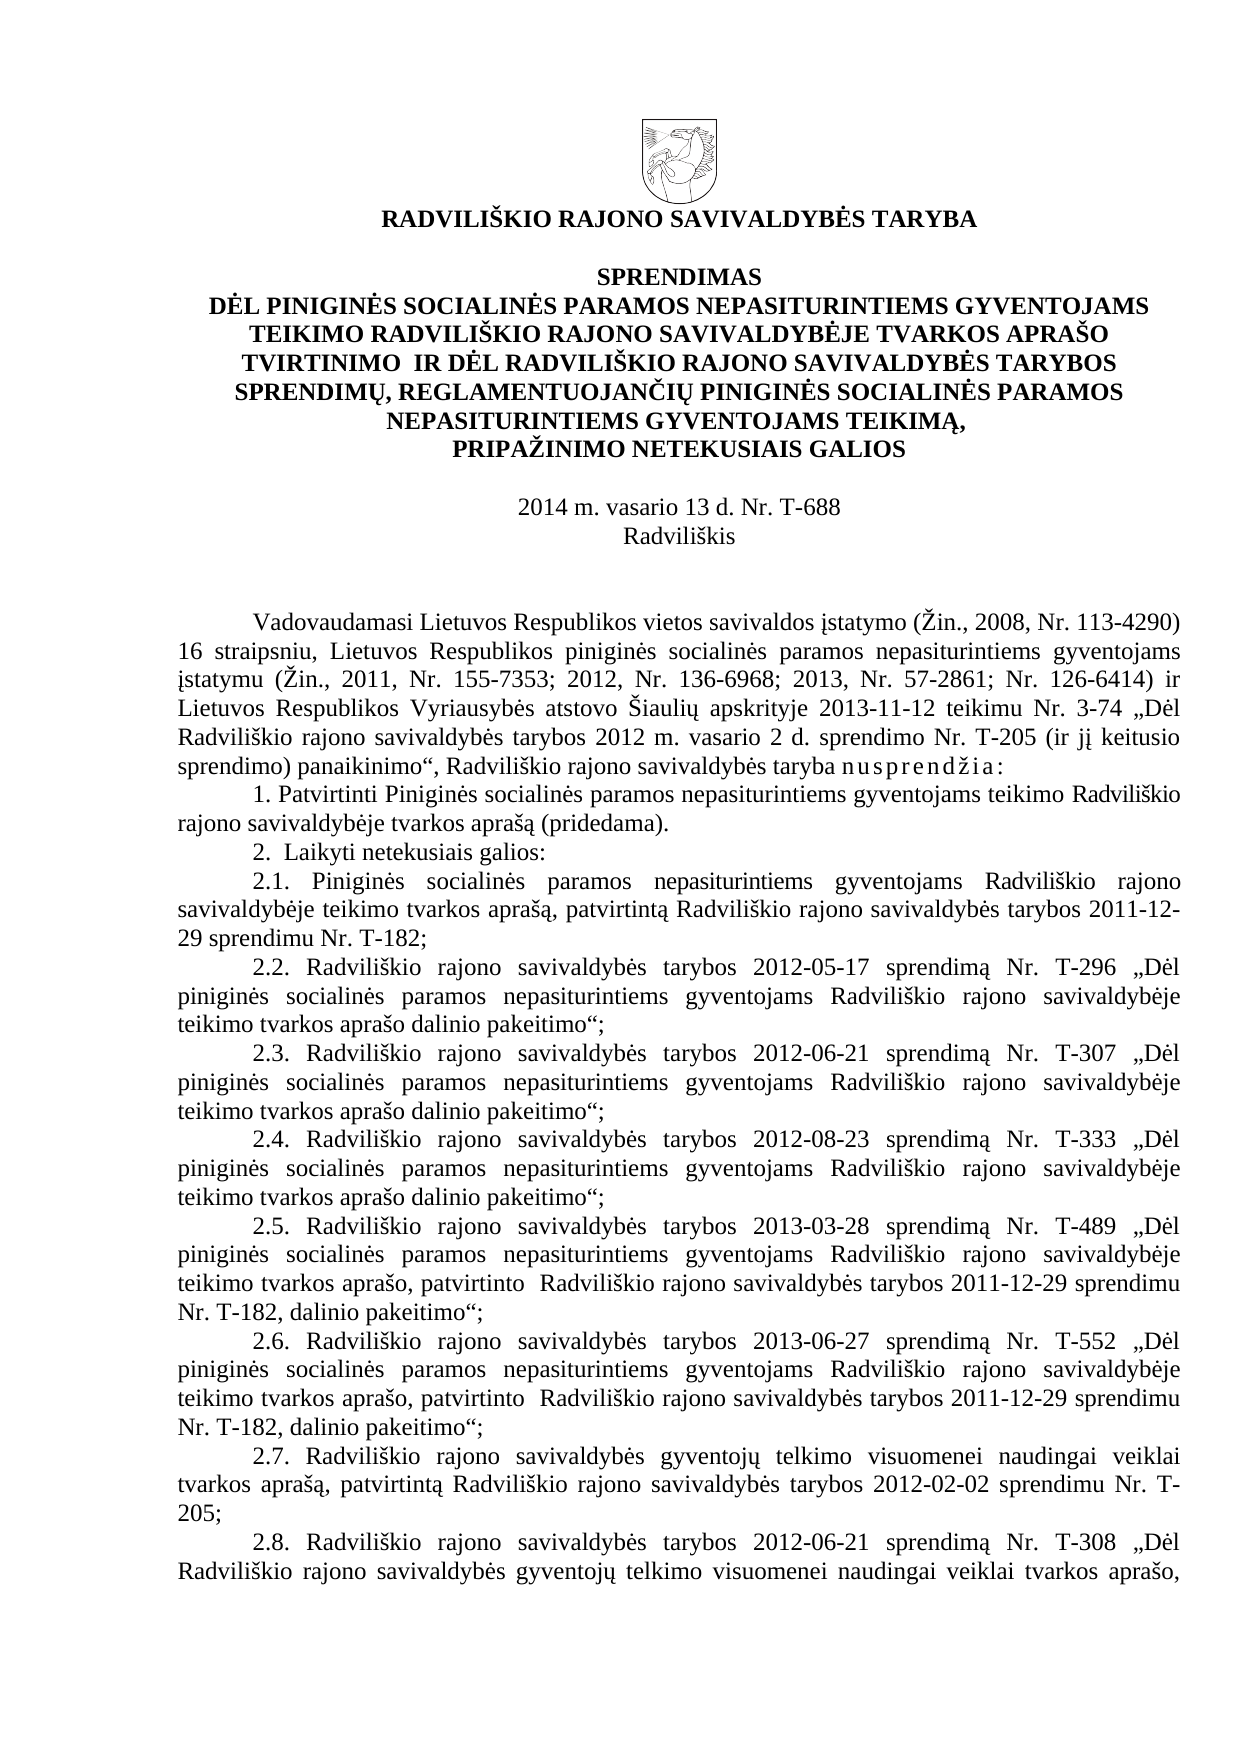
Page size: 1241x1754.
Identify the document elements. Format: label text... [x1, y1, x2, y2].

text 2014 m. vasario 13 d. Nr. T-688 [177, 492, 1181, 521]
text RADVILIŠKIO RAJONO SAVIVALDYBĖS TARYBA [177, 204, 1181, 233]
text 2.4. Radviliškio rajono savivaldybės tarybos 2012-08-23 sprendimą Nr. T-333 „Dėl piniginės socialinės paramos nepasiturintiems gyventojams Radviliškio rajono savivaldybėje teikimo tvarkos aprašo dalinio pakeitimo“; [177, 1124, 1181, 1211]
text 2.6. Radviliškio rajono savivaldybės tarybos 2013-06-27 sprendimą Nr. T-552 „Dėl piniginės socialinės paramos nepasiturintiems gyventojams Radviliškio rajono savivaldybėje teikimo tvarkos aprašo, patvirtinto Radviliškio rajono savivaldybės tarybos 2011-12-29 sprendimu Nr. T-182, dalinio pakeitimo“; [177, 1326, 1181, 1441]
text 2.2. Radviliškio rajono savivaldybės tarybos 2012-05-17 sprendimą Nr. T-296 „Dėl piniginės socialinės paramos nepasiturintiems gyventojams Radviliškio rajono savivaldybėje teikimo tvarkos aprašo dalinio pakeitimo“; [177, 952, 1181, 1038]
text 1. Patvirtinti Piniginės socialinės paramos nepasiturintiems gyventojams teikimo Radviliškio rajono savivaldybėje tvarkos aprašą (pridedama). [177, 779, 1181, 837]
text SPRENDIMAS [177, 262, 1181, 291]
text Radviliškis [177, 521, 1181, 549]
text 2.3. Radviliškio rajono savivaldybės tarybos 2012-06-21 sprendimą Nr. T-307 „Dėl piniginės socialinės paramos nepasiturintiems gyventojams Radviliškio rajono savivaldybėje teikimo tvarkos aprašo dalinio pakeitimo“; [177, 1038, 1181, 1124]
text 2.1. Piniginės socialinės paramos nepasiturintiems gyventojams Radviliškio rajono savivaldybėje teikimo tvarkos aprašą, patvirtintą Radviliškio rajono savivaldybės tarybos 2011-12-29 sprendimu Nr. T-182; [177, 866, 1181, 952]
text 2.8. Radviliškio rajono savivaldybės tarybos 2012-06-21 sprendimą Nr. T-308 „Dėl Radviliškio rajono savivaldybės gyventojų telkimo visuomenei naudingai veiklai tvarkos aprašo, [177, 1527, 1181, 1584]
text DĖL PINIGINĖS SOCIALINĖS PARAMOS NEPASITURINTIEMS GYVENTOJAMS TEIKIMO RADVILIŠKIO RAJONO SAVIVALDYBĖJE TVARKOS APRAŠO TVIRTINIMO IR DĖL RADVILIŠKIO RAJONO SAVIVALDYBĖS TARYBOS SPRENDIMŲ, REGLAMENTUOJANČIŲ PINIGINĖS SOCIALINĖS PARAMOS NEPASITURINTIEMS GYVENTOJAMS TEIKIMĄ, PRIPAŽINIMO NETEKUSIAIS GALIOS [177, 291, 1181, 463]
text 2.7. Radviliškio rajono savivaldybės gyventojų telkimo visuomenei naudingai veiklai tvarkos aprašą, patvirtintą Radviliškio rajono savivaldybės tarybos 2012-02-02 sprendimu Nr. T-205; [177, 1441, 1181, 1527]
text Vadovaudamasi Lietuvos Respublikos vietos savivaldos įstatymo (Žin., 2008, Nr. 113-4290) 16 straipsniu, Lietuvos Respublikos piniginės socialinės paramos nepasiturintiems gyventojams įstatymu (Žin., 2011, Nr. 155-7353; 2012, Nr. 136-6968; 2013, Nr. 57-2861; Nr. 126-6414) ir Lietuvos Respublikos Vyriausybės atstovo Šiaulių apskrityje 2013-11-12 teikimu Nr. 3-74 „Dėl Radviliškio rajono savivaldybės tarybos 2012 m. vasario 2 d. sprendimo Nr. T-205 (ir jį keitusio sprendimo) panaikinimo“, Radviliškio rajono savivaldybės taryba nusprendžia: [177, 607, 1181, 779]
text 2. Laikyti netekusiais galios: [177, 837, 1181, 866]
text 2.5. Radviliškio rajono savivaldybės tarybos 2013-03-28 sprendimą Nr. T-489 „Dėl piniginės socialinės paramos nepasiturintiems gyventojams Radviliškio rajono savivaldybėje teikimo tvarkos aprašo, patvirtinto Radviliškio rajono savivaldybės tarybos 2011-12-29 sprendimu Nr. T-182, dalinio pakeitimo“; [177, 1211, 1181, 1326]
